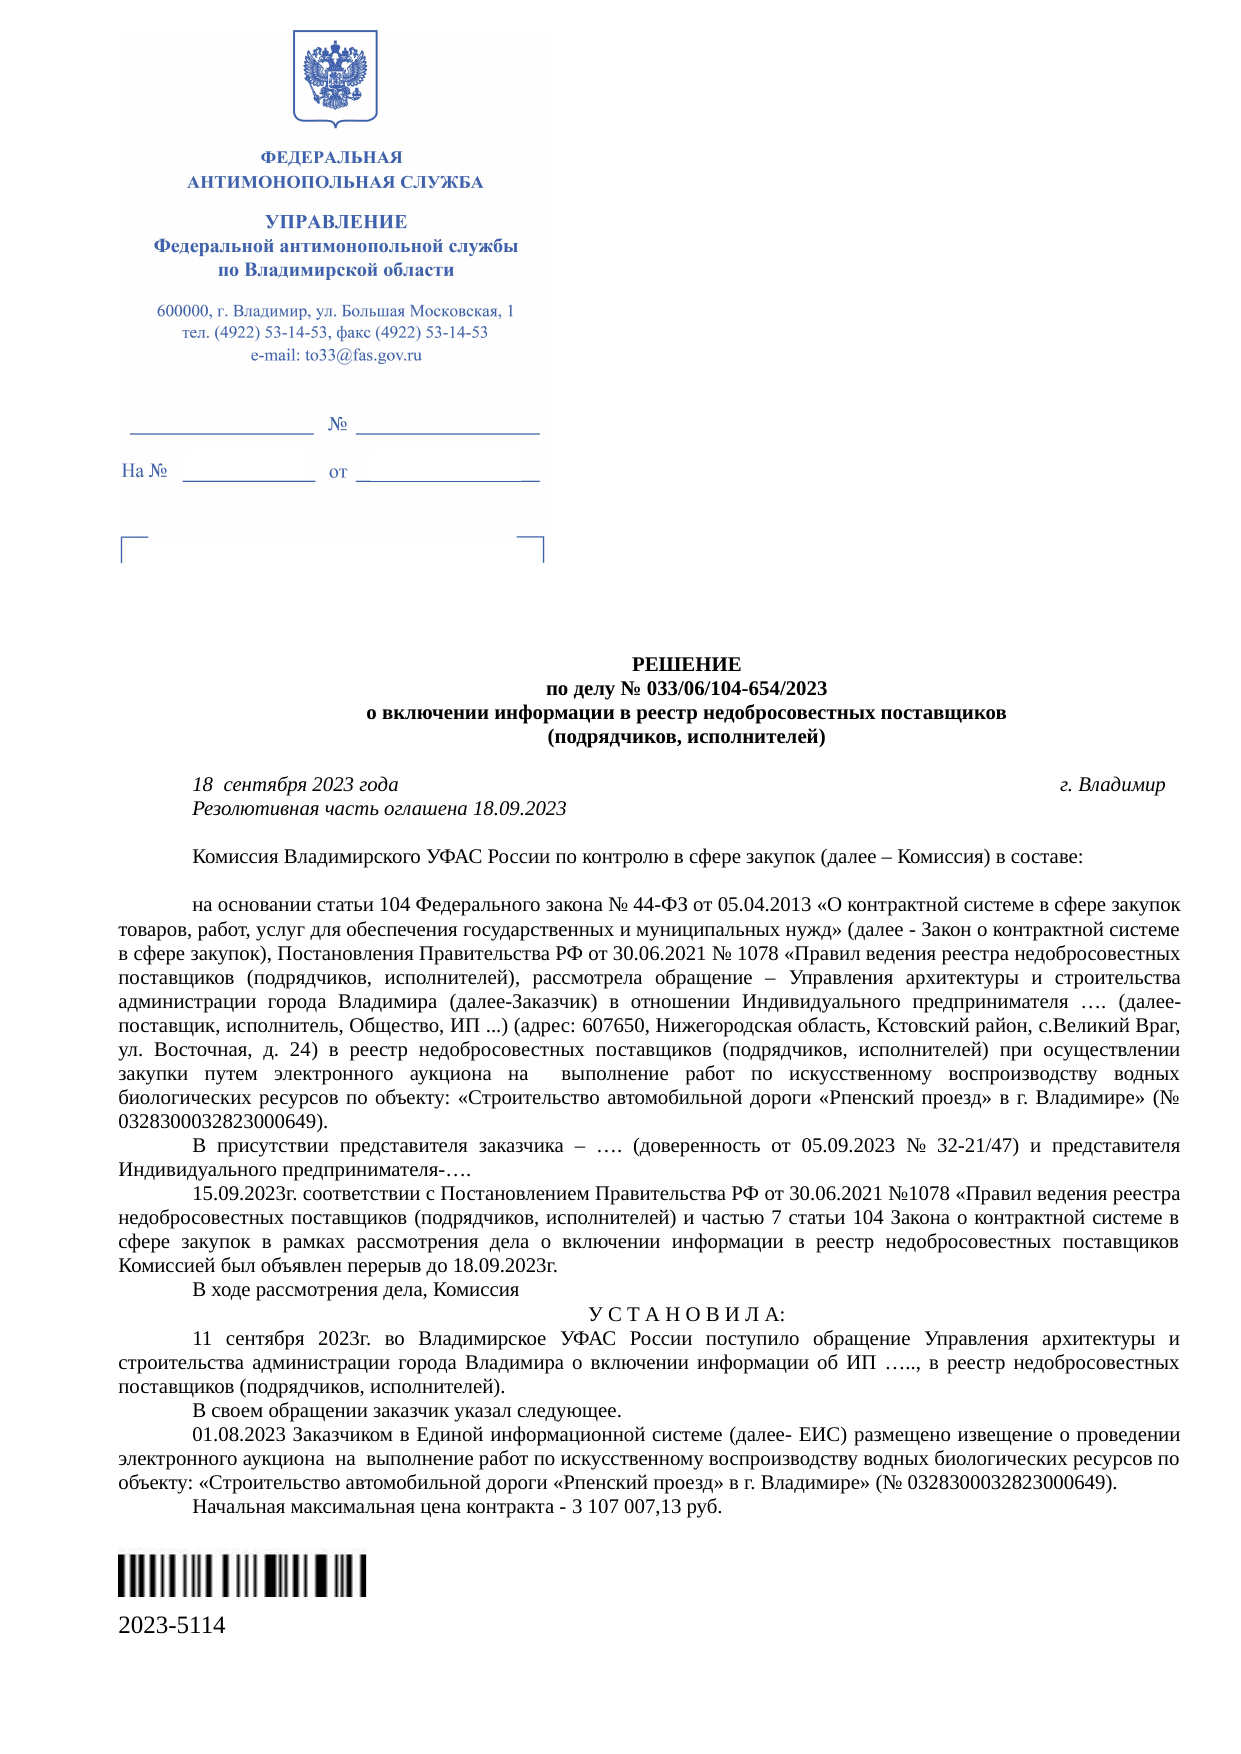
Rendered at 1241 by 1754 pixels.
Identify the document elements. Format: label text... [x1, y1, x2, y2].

text В ходе рассмотрения дела, Комиссия [118, 1277, 1181, 1301]
picture [118, 29, 550, 567]
text по делу № 033/06/104-654/2023 [118, 676, 1181, 700]
text В присутствии представителя заказчика – …. (доверенность от 05.09.2023 № 32-21/47) и представителя Индивидуального предпринимателя-…. [118, 1133, 1181, 1181]
text РЕШЕНИЕ [118, 652, 1181, 676]
text 18 сентября 2023 года г. Владимир [118, 772, 1181, 796]
text 01.08.2023 Заказчиком в Единой информационной системе (далее- ЕИС) размещено извещение о проведении электронного аукциона на выполнение работ по искусственному воспроизводству водных биологических ресурсов по объекту: «Строительство автомобильной дороги «Рпенский проезд» в г. Владимире» (№ 0328300032823000649). [118, 1422, 1181, 1494]
text Резолютивная часть оглашена 18.09.2023 [118, 796, 1181, 820]
text о включении информации в реестр недобросовестных поставщиков [118, 700, 1181, 724]
text (подрядчиков, исполнителей) [118, 724, 1181, 748]
text 11 сентября 2023г. во Владимирское УФАС России поступило обращение Управления архитектуры и строительства администрации города Владимира о включении информации об ИП ….., в реестр недобросовестных поставщиков (подрядчиков, исполнителей). [118, 1326, 1181, 1398]
text У С Т А Н О В И Л А: [118, 1301, 1181, 1326]
picture [118, 1548, 367, 1597]
text Начальная максимальная цена контракта - 3 107 007,13 руб. [118, 1494, 1181, 1518]
text В своем обращении заказчик указал следующее. [118, 1398, 1181, 1422]
text на основании статьи 104 Федерального закона № 44-ФЗ от 05.04.2013 «О контрактной системе в сфере закупок товаров, работ, услуг для обеспечения государственных и муниципальных нужд» (далее - Закон о контрактной системе в сфере закупок), Постановления Правительства РФ от 30.06.2021 № 1078 «Правил ведения реестра недобросовестных поставщиков (подрядчиков, исполнителей), рассмотрела обращение – Управления архитектуры и строительства администрации города Владимира (далее-Заказчик) в отношении Индивидуального предпринимателя …. (далее- поставщик, исполнитель, Общество, ИП ...) (адрес: 607650, Нижегородская область, Кстовский район, с.Великий Враг, ул. Восточная, д. 24) в реестр недобросовестных поставщиков (подрядчиков, исполнителей) при осуществлении закупки путем электронного аукциона на выполнение работ по искусственному воспроизводству водных биологических ресурсов по объекту: «Строительство автомобильной дороги «Рпенский проезд» в г. Владимире» (№ 0328300032823000649). [118, 892, 1181, 1133]
text 15.09.2023г. соответствии с Постановлением Правительства РФ от 30.06.2021 №1078 «Правил ведения реестра недобросовестных поставщиков (подрядчиков, исполнителей) и частью 7 статьи 104 Закона о контрактной системе в сфере закупок в рамках рассмотрения дела о включении информации в реестр недобросовестных поставщиков Комиссией был объявлен перерыв до 18.09.2023г. [118, 1181, 1181, 1277]
table_header [664, 118, 1181, 555]
text Комиссия Владимирского УФАС России по контролю в сфере закупок (далее – Комиссия) в составе: [118, 844, 1181, 868]
